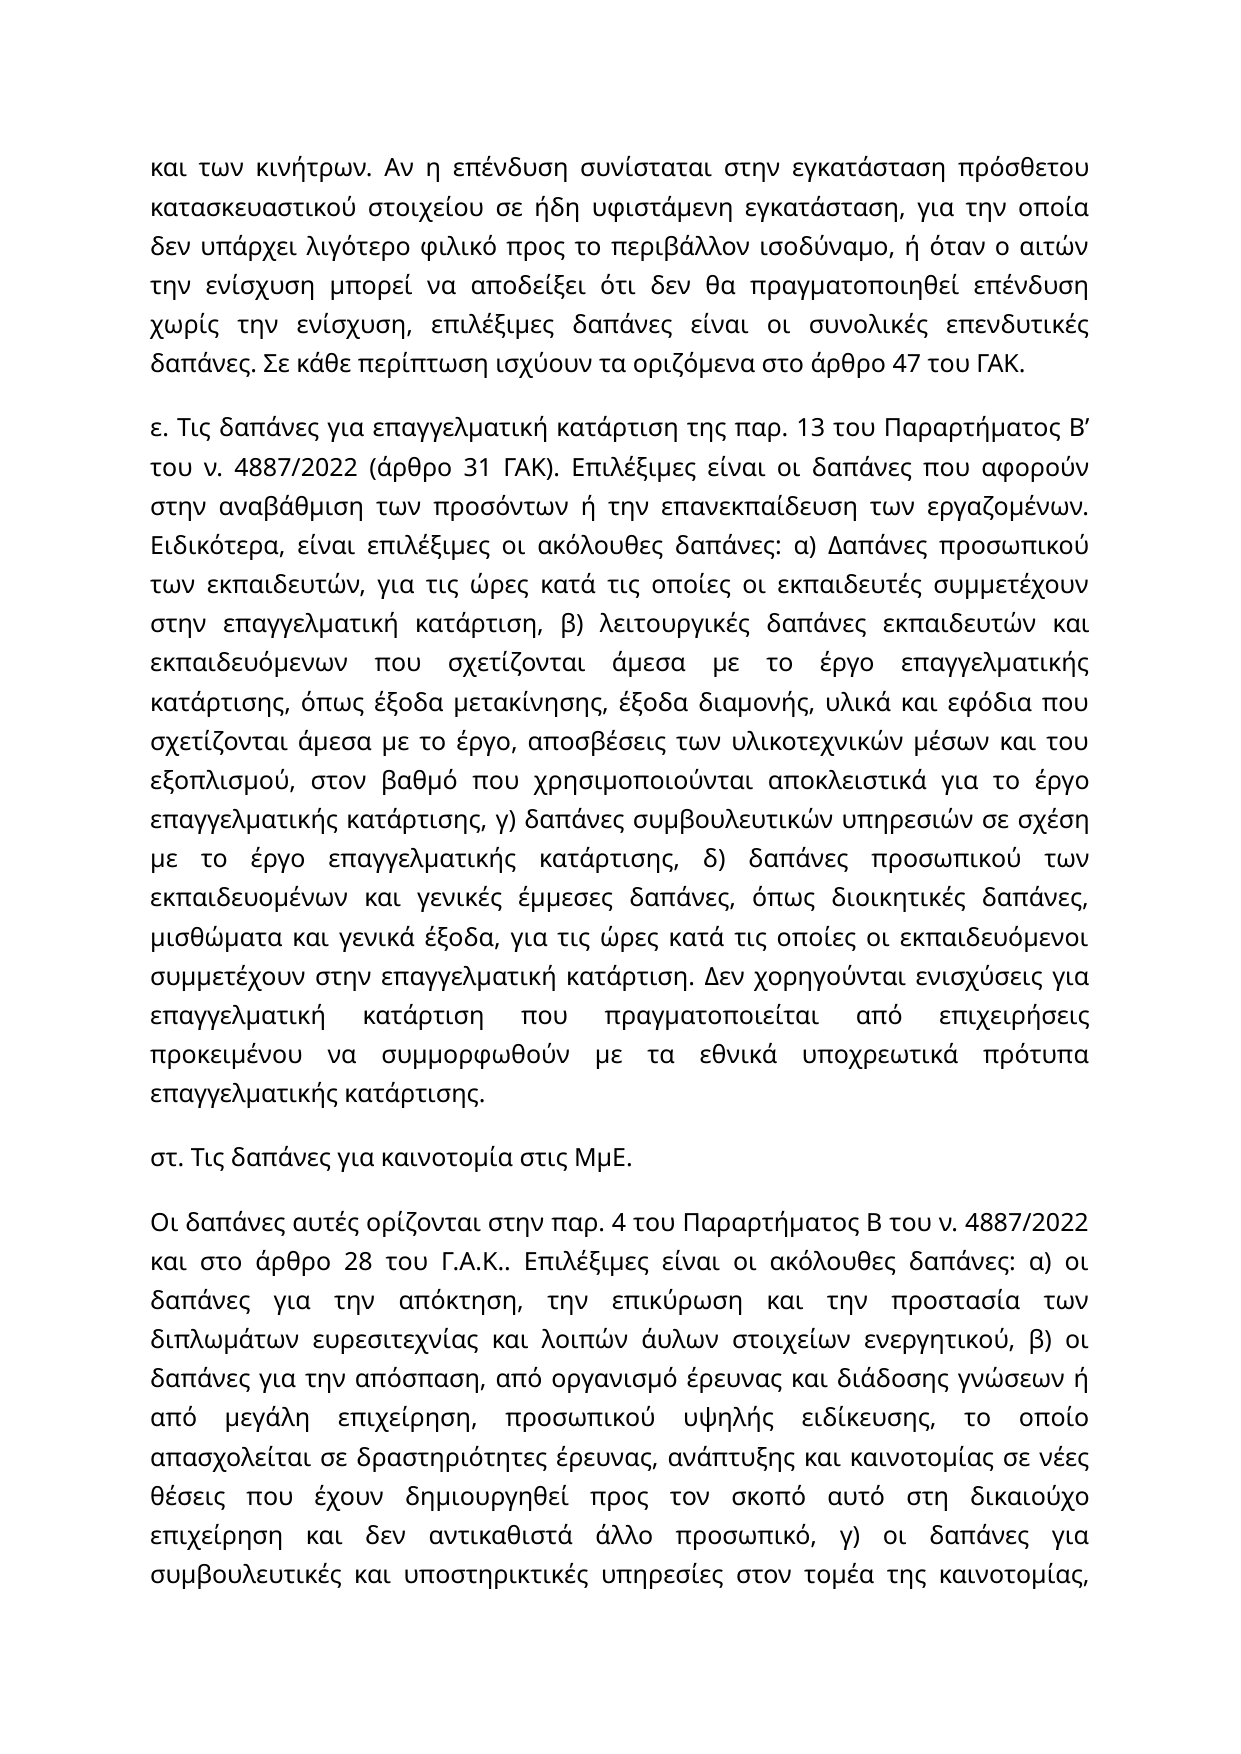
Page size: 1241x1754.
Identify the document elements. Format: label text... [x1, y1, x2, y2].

text Οι δαπάνες αυτές ορίζονται στην παρ. 4 του Παραρτήματος Β του ν. 4887/2022 και στο άρθρο 28 του Γ.Α.Κ.. Επιλέξιμες είναι οι ακόλουθες δαπάνες: α) οι δαπάνες για την απόκτηση, την επικύρωση και την προστασία των διπλωμάτων ευρεσιτεχνίας και λοιπών άυλων στοιχείων ενεργητικού, β) οι δαπάνες για την απόσπαση, από οργανισμό έρευνας και διάδοσης γνώσεων ή από μεγάλη επιχείρηση, προσωπικού υψηλής ειδίκευσης, το οποίο απασχολείται σε δραστηριότητες έρευνας, ανάπτυξης και καινοτομίας σε νέες θέσεις που έχουν δημιουργηθεί προς τον σκοπό αυτό στη δικαιούχο επιχείρηση και δεν αντικαθιστά άλλο προσωπικό, γ) οι δαπάνες για συμβουλευτικές και υποστηρικτικές υπηρεσίες στον τομέα της καινοτομίας, [150, 1204, 1090, 1591]
text ε. Τις δαπάνες για επαγγελματική κατάρτιση της παρ. 13 του Παραρτήματος Β’ του ν. 4887/2022 (άρθρο 31 ΓΑΚ). Επιλέξιμες είναι οι δαπάνες που αφορούν στην αναβάθμιση των προσόντων ή την επανεκπαίδευση των εργαζομένων. Ειδικότερα, είναι επιλέξιμες οι ακόλουθες δαπάνες: α) Δαπάνες προσωπικού των εκπαιδευτών, για τις ώρες κατά τις οποίες οι εκπαιδευτές συμμετέχουν στην επαγγελματική κατάρτιση, β) λειτουργικές δαπάνες εκπαιδευτών και εκπαιδευόμενων που σχετίζονται άμεσα με το έργο επαγγελματικής κατάρτισης, όπως έξοδα μετακίνησης, έξοδα διαμονής, υλικά και εφόδια που σχετίζονται άμεσα με το έργο, αποσβέσεις των υλικοτεχνικών μέσων και του εξοπλισμού, στον βαθμό που χρησιμοποιούνται αποκλειστικά για το έργο επαγγελματικής κατάρτισης, γ) δαπάνες συμβουλευτικών υπηρεσιών σε σχέση με το έργο επαγγελματικής κατάρτισης, δ) δαπάνες προσωπικού των εκπαιδευομένων και γενικές έμμεσες δαπάνες, όπως διοικητικές δαπάνες, μισθώματα και γενικά έξοδα, για τις ώρες κατά τις οποίες οι εκπαιδευόμενοι συμμετέχουν στην επαγγελματική κατάρτιση. Δεν χορηγούνται ενισχύσεις για επαγγελματική κατάρτιση που πραγματοποιείται από επιχειρήσεις προκειμένου να συμμορφωθούν με τα εθνικά υποχρεωτικά πρότυπα επαγγελματικής κατάρτισης. [150, 410, 1090, 1110]
text στ. Τις δαπάνες για καινοτομία στις ΜμΕ. [150, 1140, 1090, 1174]
text και των κινήτρων. Αν η επένδυση συνίσταται στην εγκατάσταση πρόσθετου κατασκευαστικού στοιχείου σε ήδη υφιστάμενη εγκατάσταση, για την οποία δεν υπάρχει λιγότερο φιλικό προς το περιβάλλον ισοδύναμο, ή όταν ο αιτών την ενίσχυση μπορεί να αποδείξει ότι δεν θα πραγματοποιηθεί επένδυση χωρίς την ενίσχυση, επιλέξιμες δαπάνες είναι οι συνολικές επενδυτικές δαπάνες. Σε κάθε περίπτωση ισχύουν τα οριζόμενα στο άρθρο 47 του ΓΑΚ. [150, 150, 1090, 380]
